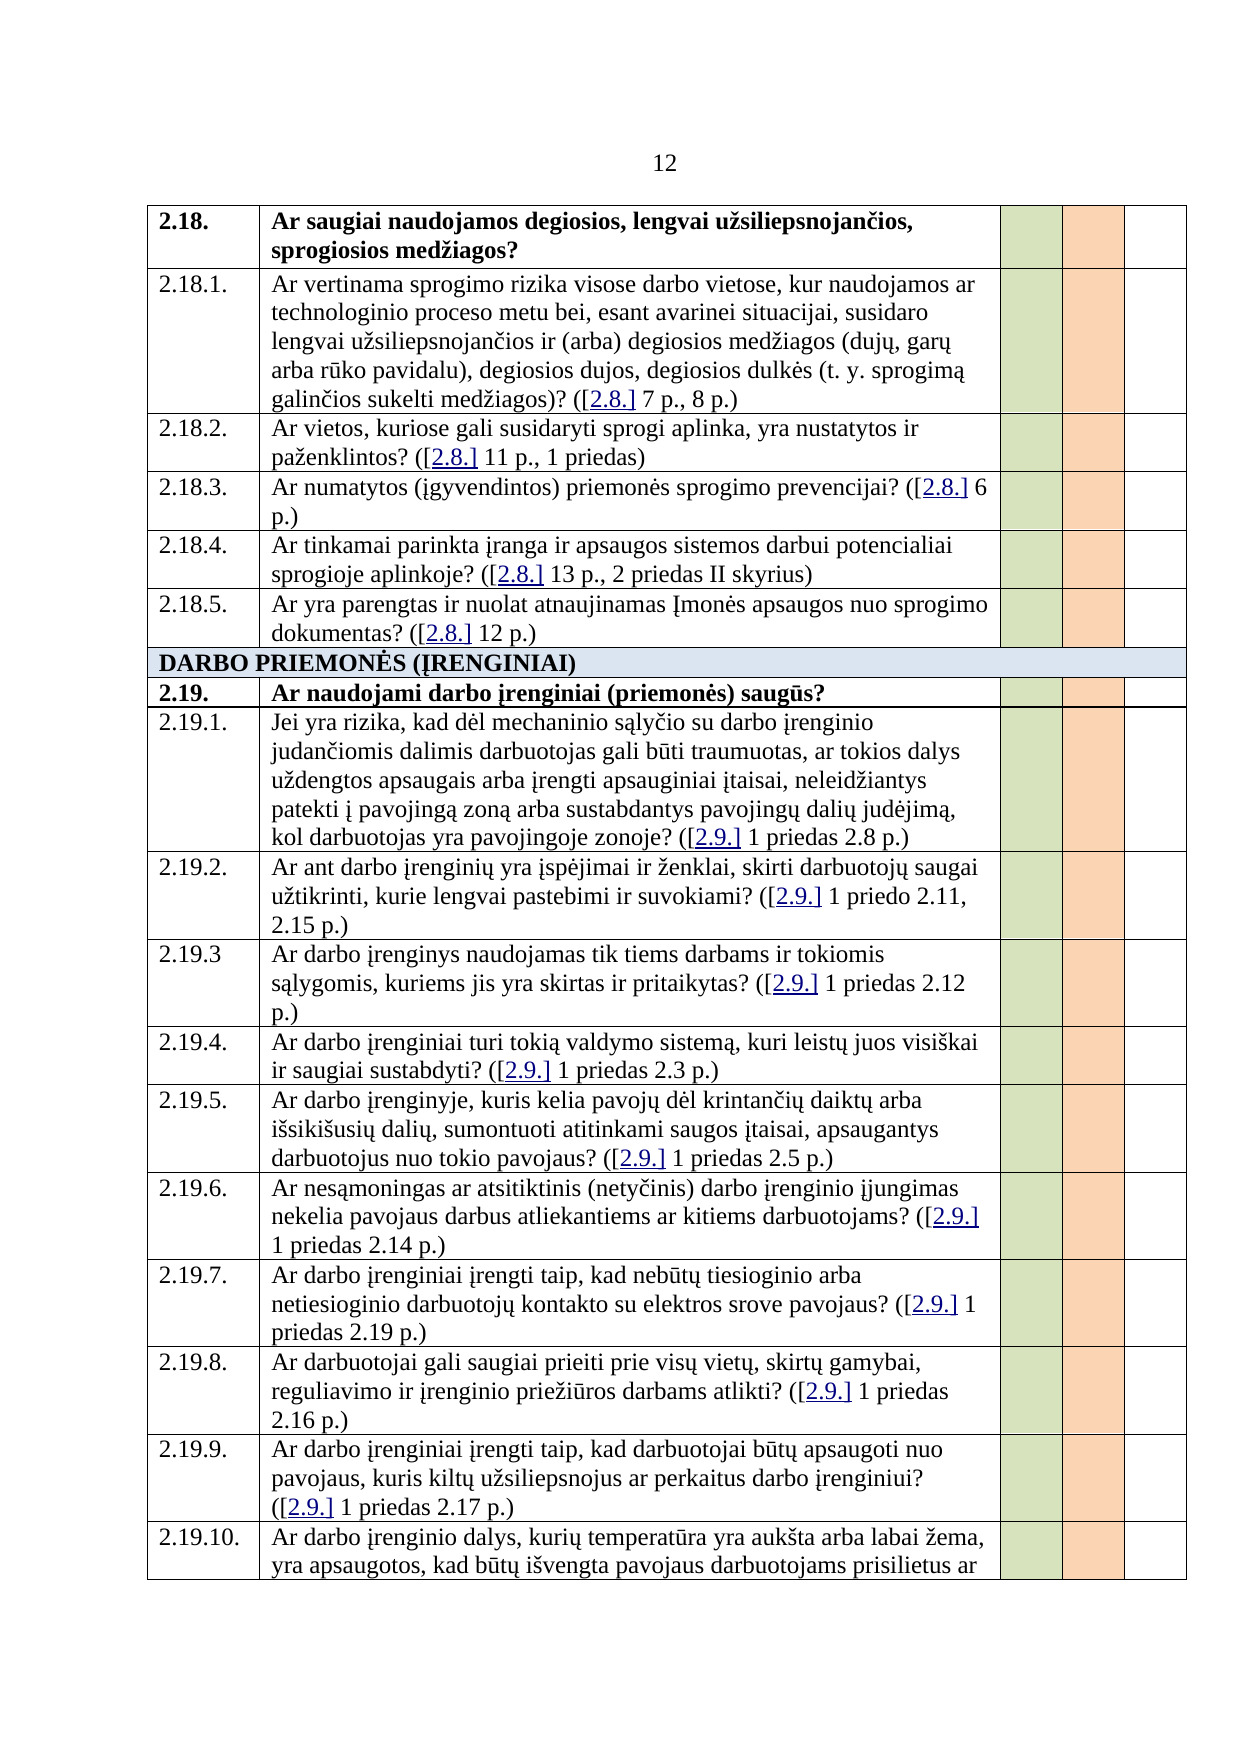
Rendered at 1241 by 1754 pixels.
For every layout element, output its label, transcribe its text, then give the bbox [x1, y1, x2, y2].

table_cell [1187, 851, 1193, 938]
table_cell  [1063, 1260, 1124, 1346]
table_cell  [1063, 589, 1124, 647]
table_cell 2.18. [148, 206, 259, 268]
table_cell  [1001, 472, 1062, 529]
table_cell  [1125, 1522, 1186, 1579]
table_cell  [1125, 1027, 1186, 1084]
table_cell  [1063, 269, 1124, 412]
table_cell 2.19.9. [148, 1435, 259, 1521]
table_cell  [1001, 269, 1062, 412]
table_cell  [1001, 940, 1062, 1026]
table_cell  [1001, 1027, 1062, 1084]
table_cell  [1125, 269, 1186, 412]
table_cell  [1063, 940, 1124, 1026]
table_cell 2.18.4. [148, 531, 259, 588]
table_cell [1187, 530, 1193, 588]
table_cell [1187, 647, 1193, 677]
table_cell [1187, 588, 1193, 647]
table_cell [1187, 1434, 1193, 1521]
table_cell  [1001, 708, 1062, 851]
table_cell 2.19.2. [148, 852, 259, 938]
table_cell  [1125, 531, 1186, 588]
table_cell  [1001, 678, 1062, 706]
table_cell  [1001, 414, 1062, 471]
table_cell [1187, 471, 1193, 529]
table_cell  [1001, 852, 1062, 938]
table_cell  [1125, 852, 1186, 938]
table_cell  [1125, 472, 1186, 529]
table_cell 2.19.1. [148, 708, 259, 851]
table_cell Ar darbo įrenginiai įrengti taip, kad nebūtų tiesioginio arba netiesioginio darbuotojų kontakto su elektros srove pavojaus? ([2.9.] 1 priedas 2.19 p.) [260, 1260, 1000, 1346]
table_cell Ar yra parengtas ir nuolat atnaujinamas Įmonės apsaugos nuo sprogimo dokumentas? ([2.8.] 12 p.) [260, 589, 1000, 647]
table_cell  [1125, 1260, 1186, 1346]
table_cell  [1063, 414, 1124, 471]
table_cell [1187, 1521, 1193, 1579]
table_cell  [1001, 1435, 1062, 1521]
table_cell Ar darbo įrenginyje, kuris kelia pavojų dėl krintančių daiktų arba išsikišusių dalių, sumontuoti atitinkami saugos įtaisai, apsaugantys darbuotojus nuo tokio pavojaus? ([2.9.] 1 priedas 2.5 p.) [260, 1085, 1000, 1172]
table_cell DARBO PRIEMONĖS (ĮRENGINIAI) [148, 648, 1186, 677]
table_cell  [1063, 708, 1124, 851]
table_cell [1187, 1026, 1193, 1084]
table_cell 2.19.5. [148, 1085, 259, 1172]
table_cell  [1063, 1085, 1124, 1172]
table_cell  [1063, 1435, 1124, 1521]
table_cell  [1125, 940, 1186, 1026]
table_cell  [1125, 678, 1186, 706]
table_cell Ar vertinama sprogimo rizika visose darbo vietose, kur naudojamos ar technologinio proceso metu bei, esant avarinei situacijai, susidaro lengvai užsiliepsnojančios ir (arba) degiosios medžiagos (dujų, garų arba rūko pavidalu), degiosios dujos, degiosios dulkės (t. y. sprogimą galinčios sukelti medžiagos)? ([2.8.] 7 p., 8 p.) [260, 269, 1000, 412]
table_cell 2.19.7. [148, 1260, 259, 1346]
table_cell [1187, 268, 1193, 412]
table_cell Ar vietos, kuriose gali susidaryti sprogi aplinka, yra nustatytos ir paženklintos? ([2.8.] 11 p., 1 priedas) [260, 414, 1000, 471]
table_cell  [1063, 852, 1124, 938]
table_cell 2.18.2. [148, 414, 259, 471]
table_cell Ar ant darbo įrenginių yra įspėjimai ir ženklai, skirti darbuotojų saugai užtikrinti, kurie lengvai pastebimi ir suvokiami? ([2.9.] 1 priedo 2.11, 2.15 p.) [260, 852, 1000, 938]
table_cell Ar naudojami darbo įrenginiai (priemonės) saugūs? [260, 678, 1000, 706]
table_cell 2.18.1. [148, 269, 259, 412]
table_cell 2.19.3 [148, 940, 259, 1026]
table_cell [1187, 677, 1193, 706]
table_cell 2.18.5. [148, 589, 259, 647]
table_cell  [1125, 1173, 1186, 1259]
table_cell Jei yra rizika, kad dėl mechaninio sąlyčio su darbo įrenginio judančiomis dalimis darbuotojas gali būti traumuotas, ar tokios dalys uždengtos apsaugais arba įrengti apsauginiai įtaisai, neleidžiantys patekti į pavojingą zoną arba sustabdantys pavojingų dalių judėjimą, kol darbuotojas yra pavojingoje zonoje? ([2.9.] 1 priedas 2.8 p.) [260, 708, 1000, 851]
table_cell [1187, 1084, 1193, 1172]
table_cell Ar darbuotojai gali saugiai prieiti prie visų vietų, skirtų gamybai, reguliavimo ir įrenginio priežiūros darbams atlikti? ([2.9.] 1 priedas 2.16 p.) [260, 1347, 1000, 1433]
table_cell  [1125, 414, 1186, 471]
table_cell Ar darbo įrenginys naudojamas tik tiems darbams ir tokiomis sąlygomis, kuriems jis yra skirtas ir pritaikytas? ([2.9.] 1 priedas 2.12 p.) [260, 940, 1000, 1026]
table_cell 2.19.6. [148, 1173, 259, 1259]
table_cell  [1063, 472, 1124, 529]
table_cell Ar darbo įrenginio dalys, kurių temperatūra yra aukšta arba labai žema, yra apsaugotos, kad būtų išvengta pavojaus darbuotojams prisilietus ar [260, 1522, 1000, 1579]
table_cell  [1001, 531, 1062, 588]
table_cell Ar numatytos (įgyvendintos) priemonės sprogimo prevencijai? ([2.8.] 6 p.) [260, 472, 1000, 529]
table_cell Ar tinkamai parinkta įranga ir apsaugos sistemos darbui potencialiai sprogioje aplinkoje? ([2.8.] 13 p., 2 priedas II skyrius) [260, 531, 1000, 588]
table_cell  [1063, 1027, 1124, 1084]
table_cell  [1063, 206, 1124, 268]
table_cell  [1001, 1522, 1062, 1579]
table_cell Ar saugiai naudojamos degiosios, lengvai užsiliepsnojančios, sprogiosios medžiagos? [260, 206, 1000, 268]
table_cell 2.19.10. [148, 1522, 259, 1579]
table_cell  [1125, 708, 1186, 851]
table_cell [1187, 1259, 1193, 1346]
table_cell  [1001, 589, 1062, 647]
table_cell  [1001, 1347, 1062, 1433]
table_cell  [1063, 1347, 1124, 1433]
table_cell  [1001, 1260, 1062, 1346]
table_cell 2.19. [148, 678, 259, 706]
table_cell  [1125, 589, 1186, 647]
table_cell [1187, 1346, 1193, 1433]
table_cell 2.19.8. [148, 1347, 259, 1433]
table_cell [1187, 706, 1193, 851]
table_cell  [1125, 1435, 1186, 1521]
table_cell  [1001, 206, 1062, 268]
table_cell 2.19.4. [148, 1027, 259, 1084]
table_cell [1187, 413, 1193, 471]
table_cell [1187, 205, 1193, 268]
table_cell [1187, 939, 1193, 1026]
table_cell Ar nesąmoningas ar atsitiktinis (netyčinis) darbo įrenginio įjungimas nekelia pavojaus darbus atliekantiems ar kitiems darbuotojams? ([2.9.] 1 priedas 2.14 p.) [260, 1173, 1000, 1259]
table_cell  [1063, 531, 1124, 588]
table_cell  [1125, 206, 1186, 268]
table_cell  [1125, 1347, 1186, 1433]
table_cell  [1063, 1173, 1124, 1259]
table_cell  [1001, 1173, 1062, 1259]
table_cell Ar darbo įrenginiai įrengti taip, kad darbuotojai būtų apsaugoti nuo pavojaus, kuris kiltų užsiliepsnojus ar perkaitus darbo įrenginiui? ([2.9.] 1 priedas 2.17 p.) [260, 1435, 1000, 1521]
table_cell [1187, 1172, 1193, 1259]
table_cell  [1063, 1522, 1124, 1579]
table_cell  [1001, 1085, 1062, 1172]
table_cell 2.18.3. [148, 472, 259, 529]
table_cell Ar darbo įrenginiai turi tokią valdymo sistemą, kuri leistų juos visiškai ir saugiai sustabdyti? ([2.9.] 1 priedas 2.3 p.) [260, 1027, 1000, 1084]
table_cell  [1125, 1085, 1186, 1172]
table_cell  [1063, 678, 1124, 706]
